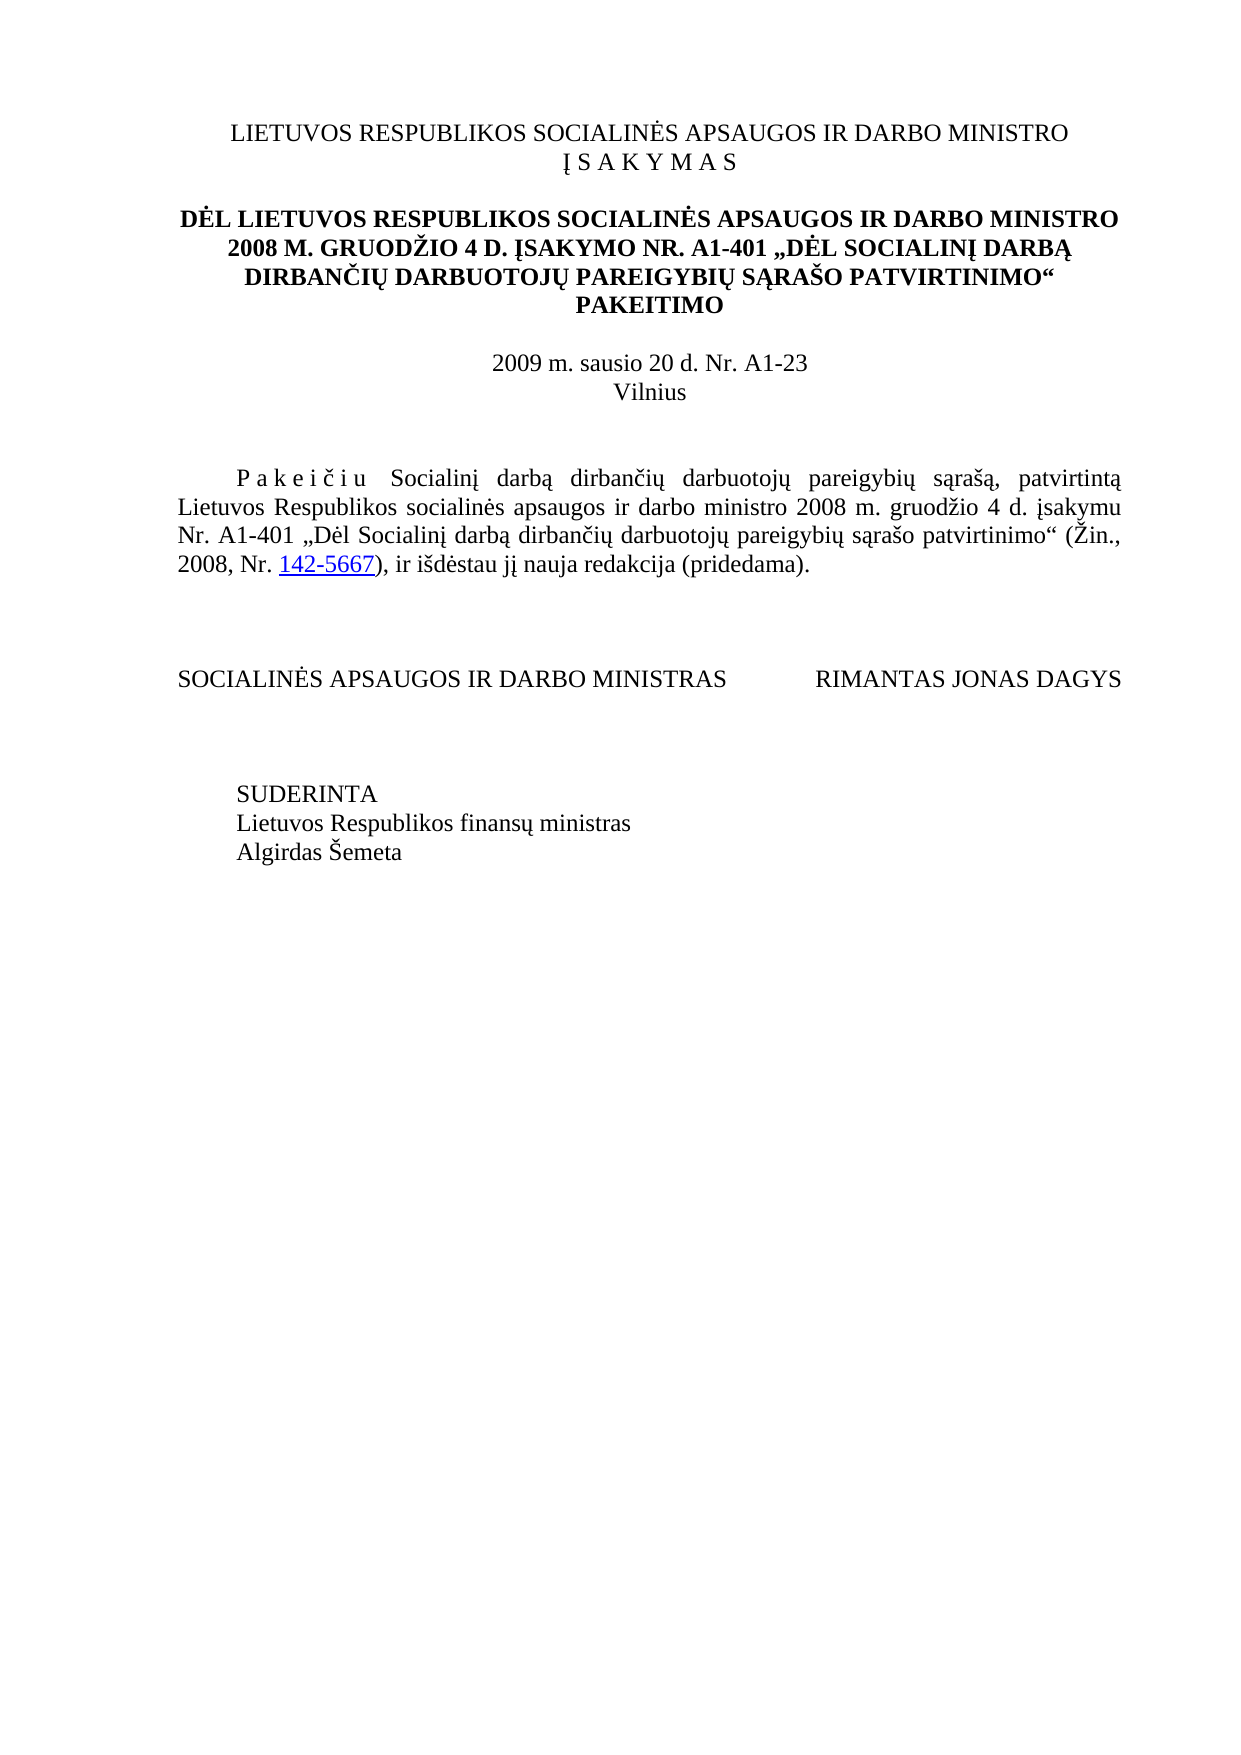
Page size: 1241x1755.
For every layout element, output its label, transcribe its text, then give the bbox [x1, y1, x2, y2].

text SUDERINTA [177, 779, 1122, 808]
text 2009 m. sausio 20 d. Nr. A1-23 [177, 348, 1122, 377]
text DĖL LIETUVOS RESPUBLIKOS SOCIALINĖS APSAUGOS IR DARBO MINISTRO 2008 M. GRUODŽIO 4 D. ĮSAKYMO NR. A1-401 „DĖL SOCIALINĮ DARBĄ DIRBANČIŲ DARBUOTOJŲ PAREIGYBIŲ SĄRAŠO PATVIRTINIMO“ PAKEITIMO [177, 204, 1122, 319]
text Vilnius [177, 377, 1122, 406]
text ĮSAKYMAS [177, 147, 1122, 176]
text LIETUVOS RESPUBLIKOS SOCIALINĖS APSAUGOS IR DARBO MINISTRO [177, 118, 1122, 147]
text Algirdas Šemeta [177, 837, 1122, 866]
text Lietuvos Respublikos finansų ministras [177, 808, 1122, 837]
text Pakeičiu Socialinį darbą dirbančių darbuotojų pareigybių sąrašą, patvirtintą Lietuvos Respublikos socialinės apsaugos ir darbo ministro 2008 m. gruodžio 4 d. įsakymu Nr. A1-401 „Dėl Socialinį darbą dirbančių darbuotojų pareigybių sąrašo patvirtinimo“ (Žin., 2008, Nr. 142-5667), ir išdėstau jį nauja redakcija (pridedama). [177, 463, 1122, 578]
text SOCIALINĖS APSAUGOS IR DARBO MINISTRAS RIMANTAS JONAS DAGYS [177, 664, 1122, 693]
